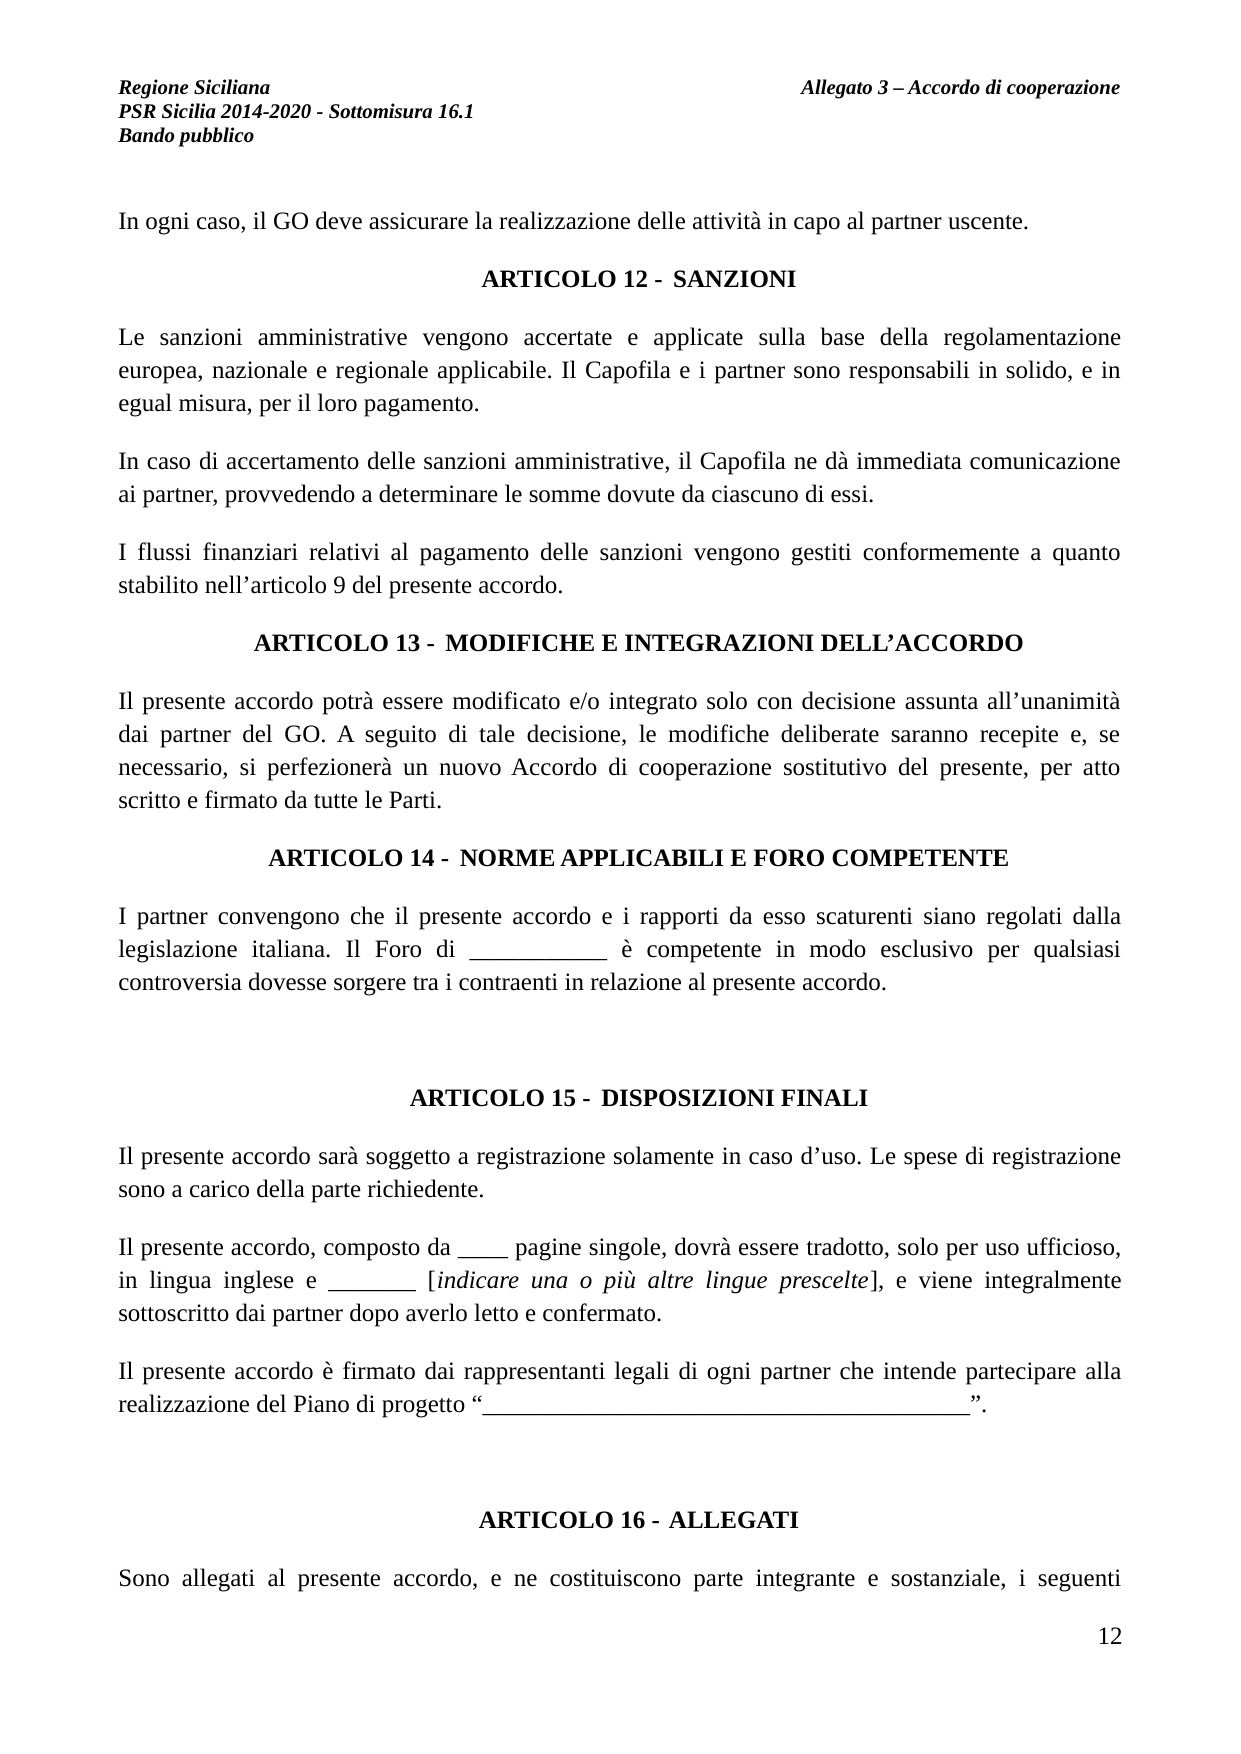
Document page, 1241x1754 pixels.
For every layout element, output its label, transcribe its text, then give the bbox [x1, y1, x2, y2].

text I flussi finanziari relativi al pagamento delle sanzioni vengono gestiti conformemente a quanto stabilito nell’articolo 9 del presente accordo. [118, 537, 1122, 599]
list SANZIONI [156, 264, 1122, 292]
list NORME APPLICABILI E FORO COMPETENTE [156, 843, 1122, 872]
text In ogni caso, il GO deve assicurare la realizzazione delle attività in capo al partner uscente. [118, 206, 1122, 234]
text Il presente accordo, composto da ____ pagine singole, dovrà essere tradotto, solo per uso ufficioso, in lingua inglese e _______ [indicare una o più altre lingue prescelte], e viene integralmente sottoscritto dai partner dopo averlo letto e confermato. [118, 1232, 1122, 1327]
text Il presente accordo sarà soggetto a registrazione solamente in caso d’uso. Le spese di registrazione sono a carico della parte richiedente. [118, 1141, 1122, 1203]
list DISPOSIZIONI FINALI [156, 1083, 1122, 1112]
text Il presente accordo è firmato dai rappresentanti legali di ogni partner che intende partecipare alla realizzazione del Piano di progetto “_______________________________________”. [118, 1356, 1122, 1418]
list ALLEGATI [156, 1505, 1122, 1534]
text Sono allegati al presente accordo, e ne costituiscono parte integrante e sostanziale, i seguenti [118, 1563, 1122, 1592]
list MODIFICHE E INTEGRAZIONI DELL’ACCORDO [156, 628, 1122, 657]
text Le sanzioni amministrative vengono accertate e applicate sulla base della regolamentazione europea, nazionale e regionale applicabile. Il Capofila e i partner sono responsabili in solido, e in egual misura, per il loro pagamento. [118, 322, 1122, 417]
text In caso di accertamento delle sanzioni amministrative, il Capofila ne dà immediata comunicazione ai partner, provvedendo a determinare le somme dovute da ciascuno di essi. [118, 446, 1122, 508]
text Il presente accordo potrà essere modificato e/o integrato solo con decisione assunta all’unanimità dai partner del GO. A seguito di tale decisione, le modifiche deliberate saranno recepite e, se necessario, si perfezionerà un nuovo Accordo di cooperazione sostitutivo del presente, per atto scritto e firmato da tutte le Parti. [118, 686, 1122, 814]
text I partner convengono che il presente accordo e i rapporti da esso scaturenti siano regolati dalla legislazione italiana. Il Foro di ___________ è competente in modo esclusivo per qualsiasi controversia dovesse sorgere tra i contraenti in relazione al presente accordo. [118, 901, 1122, 996]
